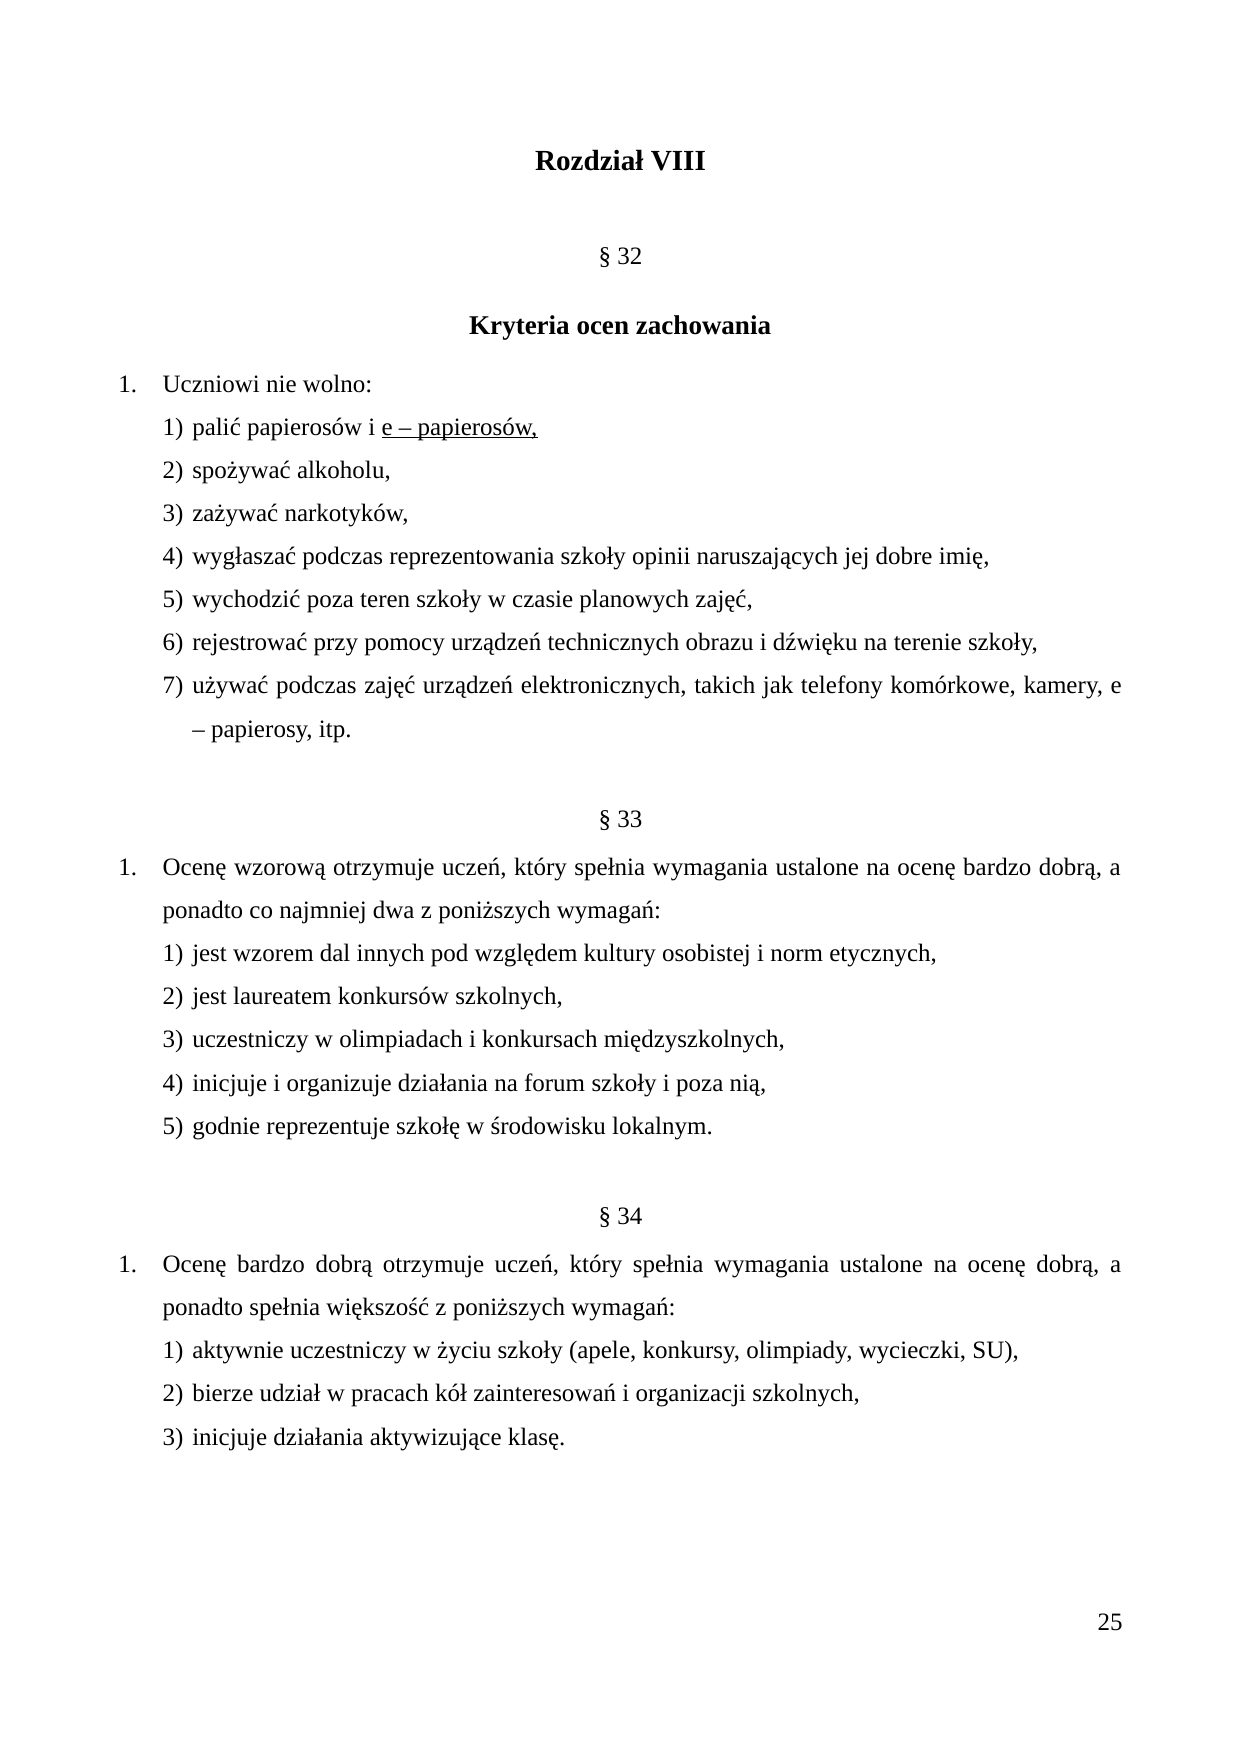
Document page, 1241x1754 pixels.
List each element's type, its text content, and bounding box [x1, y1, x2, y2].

list aktywnie uczestniczy w życiu szkoły (apele, konkursy, olimpiady, wycieczki, SU), [162, 1335, 1122, 1364]
subtitle Rozdział VIII [118, 143, 1122, 177]
list rejestrować przy pomocy urządzeń technicznych obrazu i dźwięku na terenie szkoły, [162, 627, 1122, 656]
list jest laureatem konkursów szkolnych, [162, 981, 1122, 1010]
list używać podczas zajęć urządzeń elektronicznych, takich jak telefony komórkowe, kamery, e – papierosy, itp. [162, 671, 1122, 742]
list palić papierosów i e – papierosów, [162, 412, 1122, 441]
list spożywać alkoholu, [162, 455, 1122, 484]
list zażywać narkotyków, [162, 498, 1122, 527]
list Ocenę wzorową otrzymuje uczeń, który spełnia wymagania ustalone na ocenę bardzo dobrą, a ponadto co najmniej dwa z poniższych wymagań: [118, 852, 1122, 924]
list jest wzorem dal innych pod względem kultury osobistej i norm etycznych, [162, 938, 1122, 967]
list § 34 [118, 1201, 1122, 1230]
list wygłaszać podczas reprezentowania szkoły opinii naruszających jej dobre imię, [162, 541, 1122, 570]
list Ocenę bardzo dobrą otrzymuje uczeń, który spełnia wymagania ustalone na ocenę dobrą, a ponadto spełnia większość z poniższych wymagań: [118, 1249, 1122, 1321]
list bierze udział w pracach kół zainteresowań i organizacji szkolnych, [162, 1378, 1122, 1407]
list § 32 [118, 241, 1122, 270]
list inicjuje i organizuje działania na forum szkoły i poza nią, [162, 1068, 1122, 1096]
list Uczniowi nie wolno: [118, 369, 1122, 397]
list godnie reprezentuje szkołę w środowisku lokalnym. [162, 1111, 1122, 1139]
list uczestniczy w olimpiadach i konkursach międzyszkolnych, [162, 1024, 1122, 1053]
list inicjuje działania aktywizujące klasę. [162, 1422, 1122, 1450]
list § 33 [118, 804, 1122, 833]
list wychodzić poza teren szkoły w czasie planowych zajęć, [162, 584, 1122, 613]
subtitle Kryteria ocen zachowania [118, 309, 1122, 341]
